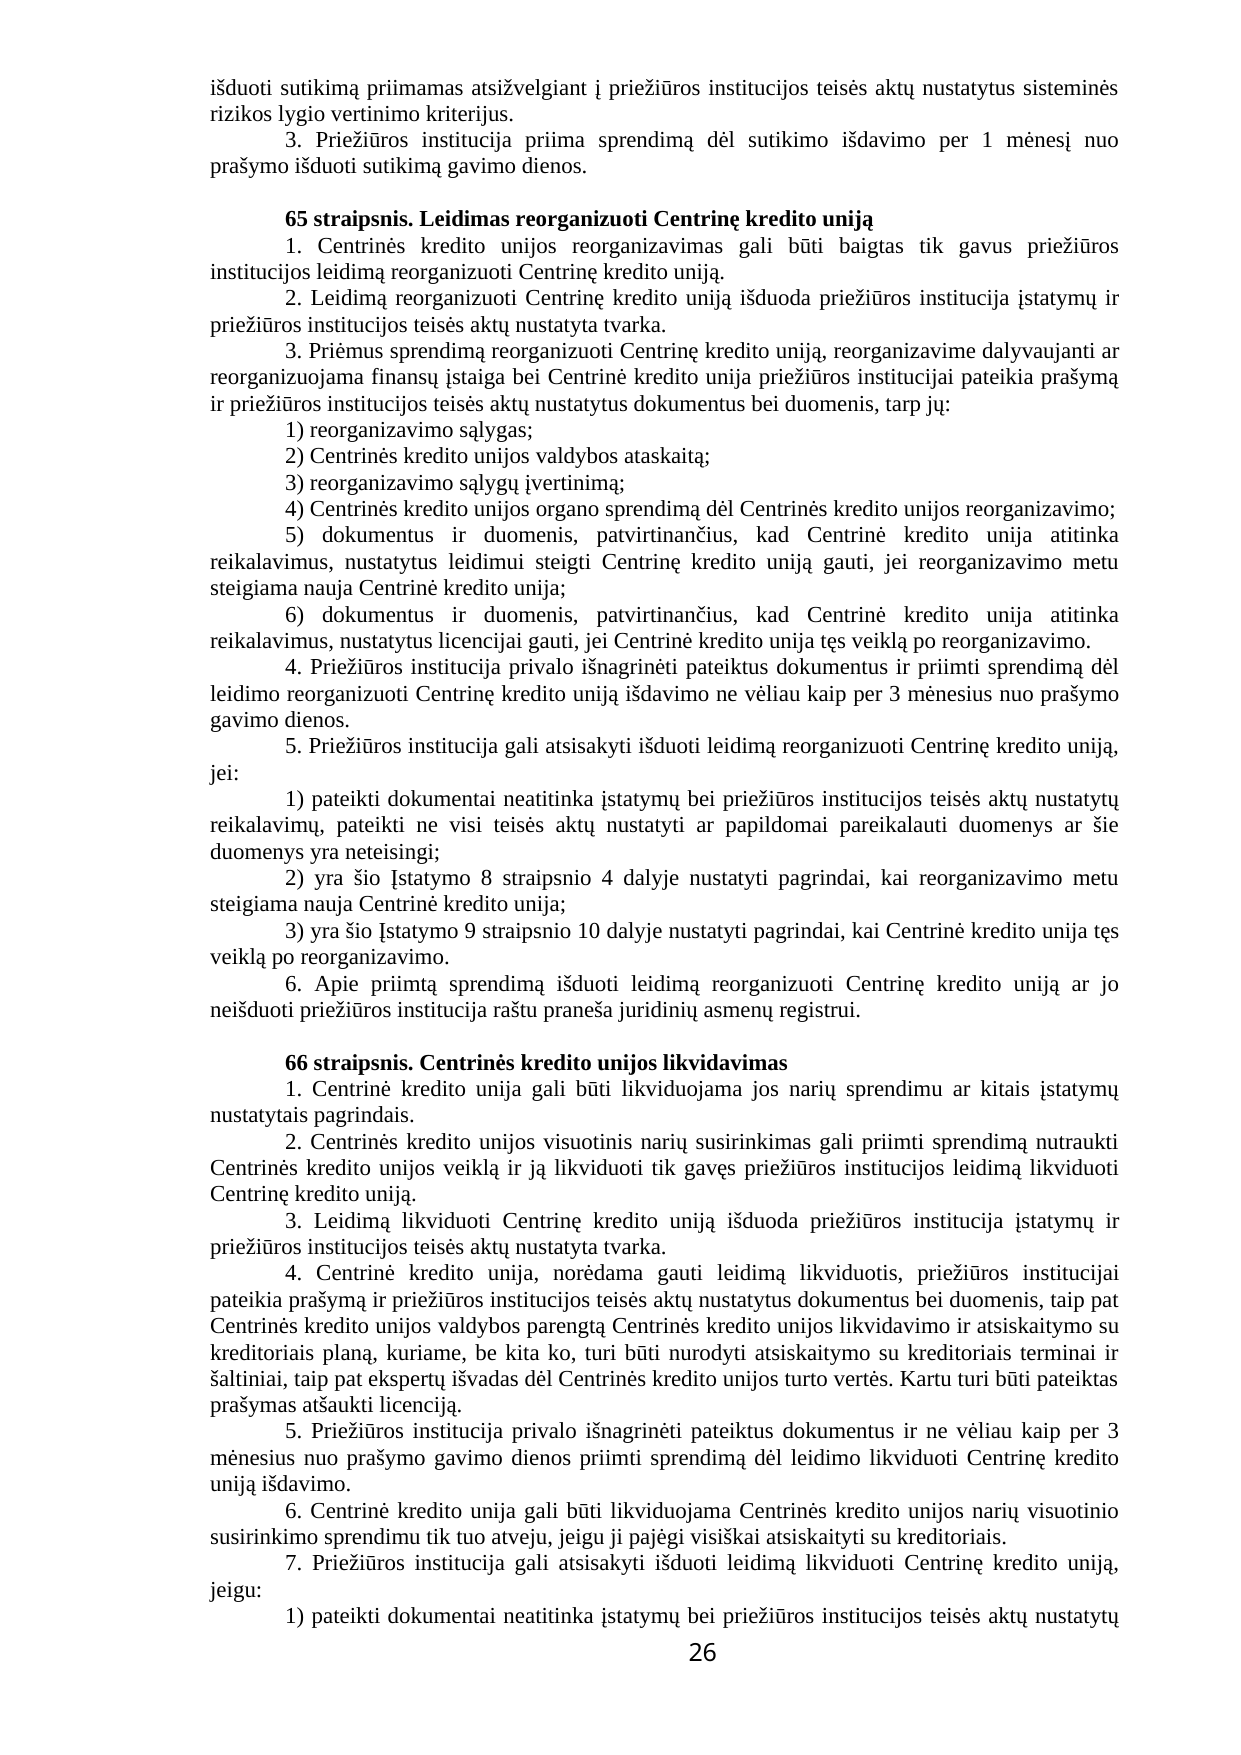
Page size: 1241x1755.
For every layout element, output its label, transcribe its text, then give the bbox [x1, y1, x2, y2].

text 2) yra šio Įstatymo 8 straipsnio 4 dalyje nustatyti pagrindai, kai reorganizavimo metu steigiama nauja Centrinė kredito unija; [210, 864, 1120, 917]
text 1) pateikti dokumentai neatitinka įstatymų bei priežiūros institucijos teisės aktų nustatytų [210, 1602, 1120, 1628]
text 3) yra šio Įstatymo 9 straipsnio 10 dalyje nustatyti pagrindai, kai Centrinė kredito unija tęs veiklą po reorganizavimo. [210, 917, 1120, 969]
text 1. Centrinės kredito unijos reorganizavimas gali būti baigtas tik gavus priežiūros institucijos leidimą reorganizuoti Centrinę kredito uniją. [210, 232, 1120, 284]
text 4. Centrinė kredito unija, norėdama gauti leidimą likviduotis, priežiūros institucijai pateikia prašymą ir priežiūros institucijos teisės aktų nustatytus dokumentus bei duomenis, taip pat Centrinės kredito unijos valdybos parengtą Centrinės kredito unijos likvidavimo ir atsiskaitymo su kreditoriais planą, kuriame, be kita ko, turi būti nurodyti atsiskaitymo su kreditoriais terminai ir šaltiniai, taip pat ekspertų išvadas dėl Centrinės kredito unijos turto vertės. Kartu turi būti pateiktas prašymas atšaukti licenciją. [210, 1259, 1120, 1418]
text 3. Priėmus sprendimą reorganizuoti Centrinę kredito uniją, reorganizavime dalyvaujanti ar reorganizuojama finansų įstaiga bei Centrinė kredito unija priežiūros institucijai pateikia prašymą ir priežiūros institucijos teisės aktų nustatytus dokumentus bei duomenis, tarp jų: [210, 337, 1120, 416]
text 5) dokumentus ir duomenis, patvirtinančius, kad Centrinė kredito unija atitinka reikalavimus, nustatytus leidimui steigti Centrinę kredito uniją gauti, jei reorganizavimo metu steigiama nauja Centrinė kredito unija; [210, 522, 1120, 601]
text 66 straipsnis. Centrinės kredito unijos likvidavimas [210, 1049, 1120, 1075]
text 3) reorganizavimo sąlygų įvertinimą; [210, 469, 1120, 495]
text 5. Priežiūros institucija gali atsisakyti išduoti leidimą reorganizuoti Centrinę kredito uniją, jei: [210, 732, 1120, 785]
text 6. Centrinė kredito unija gali būti likviduojama Centrinės kredito unijos narių visuotinio susirinkimo sprendimu tik tuo atveju, jeigu ji pajėgi visiškai atsiskaityti su kreditoriais. [210, 1497, 1120, 1549]
text 5. Priežiūros institucija privalo išnagrinėti pateiktus dokumentus ir ne vėliau kaip per 3 mėnesius nuo prašymo gavimo dienos priimti sprendimą dėl leidimo likviduoti Centrinę kredito uniją išdavimo. [210, 1418, 1120, 1497]
text išduoti sutikimą priimamas atsižvelgiant į priežiūros institucijos teisės aktų nustatytus sisteminės rizikos lygio vertinimo kriterijus. [210, 73, 1120, 126]
text 65 straipsnis. Leidimas reorganizuoti Centrinę kredito uniją [210, 205, 1120, 232]
text 4. Priežiūros institucija privalo išnagrinėti pateiktus dokumentus ir priimti sprendimą dėl leidimo reorganizuoti Centrinę kredito uniją išdavimo ne vėliau kaip per 3 mėnesius nuo prašymo gavimo dienos. [210, 653, 1120, 732]
text 4) Centrinės kredito unijos organo sprendimą dėl Centrinės kredito unijos reorganizavimo; [210, 495, 1120, 522]
text 1) reorganizavimo sąlygas; [210, 416, 1120, 442]
text 2. Centrinės kredito unijos visuotinis narių susirinkimas gali priimti sprendimą nutraukti Centrinės kredito unijos veiklą ir ją likviduoti tik gavęs priežiūros institucijos leidimą likviduoti Centrinę kredito uniją. [210, 1128, 1120, 1207]
text 1. Centrinė kredito unija gali būti likviduojama jos narių sprendimu ar kitais įstatymų nustatytais pagrindais. [210, 1075, 1120, 1128]
text 6) dokumentus ir duomenis, patvirtinančius, kad Centrinė kredito unija atitinka reikalavimus, nustatytus licencijai gauti, jei Centrinė kredito unija tęs veiklą po reorganizavimo. [210, 601, 1120, 653]
text 1) pateikti dokumentai neatitinka įstatymų bei priežiūros institucijos teisės aktų nustatytų reikalavimų, pateikti ne visi teisės aktų nustatyti ar papildomai pareikalauti duomenys ar šie duomenys yra neteisingi; [210, 785, 1120, 864]
text 6. Apie priimtą sprendimą išduoti leidimą reorganizuoti Centrinę kredito uniją ar jo neišduoti priežiūros institucija raštu praneša juridinių asmenų registrui. [210, 969, 1120, 1022]
text 7. Priežiūros institucija gali atsisakyti išduoti leidimą likviduoti Centrinę kredito uniją, jeigu: [210, 1549, 1120, 1602]
text 2) Centrinės kredito unijos valdybos ataskaitą; [210, 442, 1120, 469]
text 2. Leidimą reorganizuoti Centrinę kredito uniją išduoda priežiūros institucija įstatymų ir priežiūros institucijos teisės aktų nustatyta tvarka. [210, 284, 1120, 337]
text 3. Priežiūros institucija priima sprendimą dėl sutikimo išdavimo per 1 mėnesį nuo prašymo išduoti sutikimą gavimo dienos. [210, 126, 1120, 179]
text 3. Leidimą likviduoti Centrinę kredito uniją išduoda priežiūros institucija įstatymų ir priežiūros institucijos teisės aktų nustatyta tvarka. [210, 1207, 1120, 1259]
